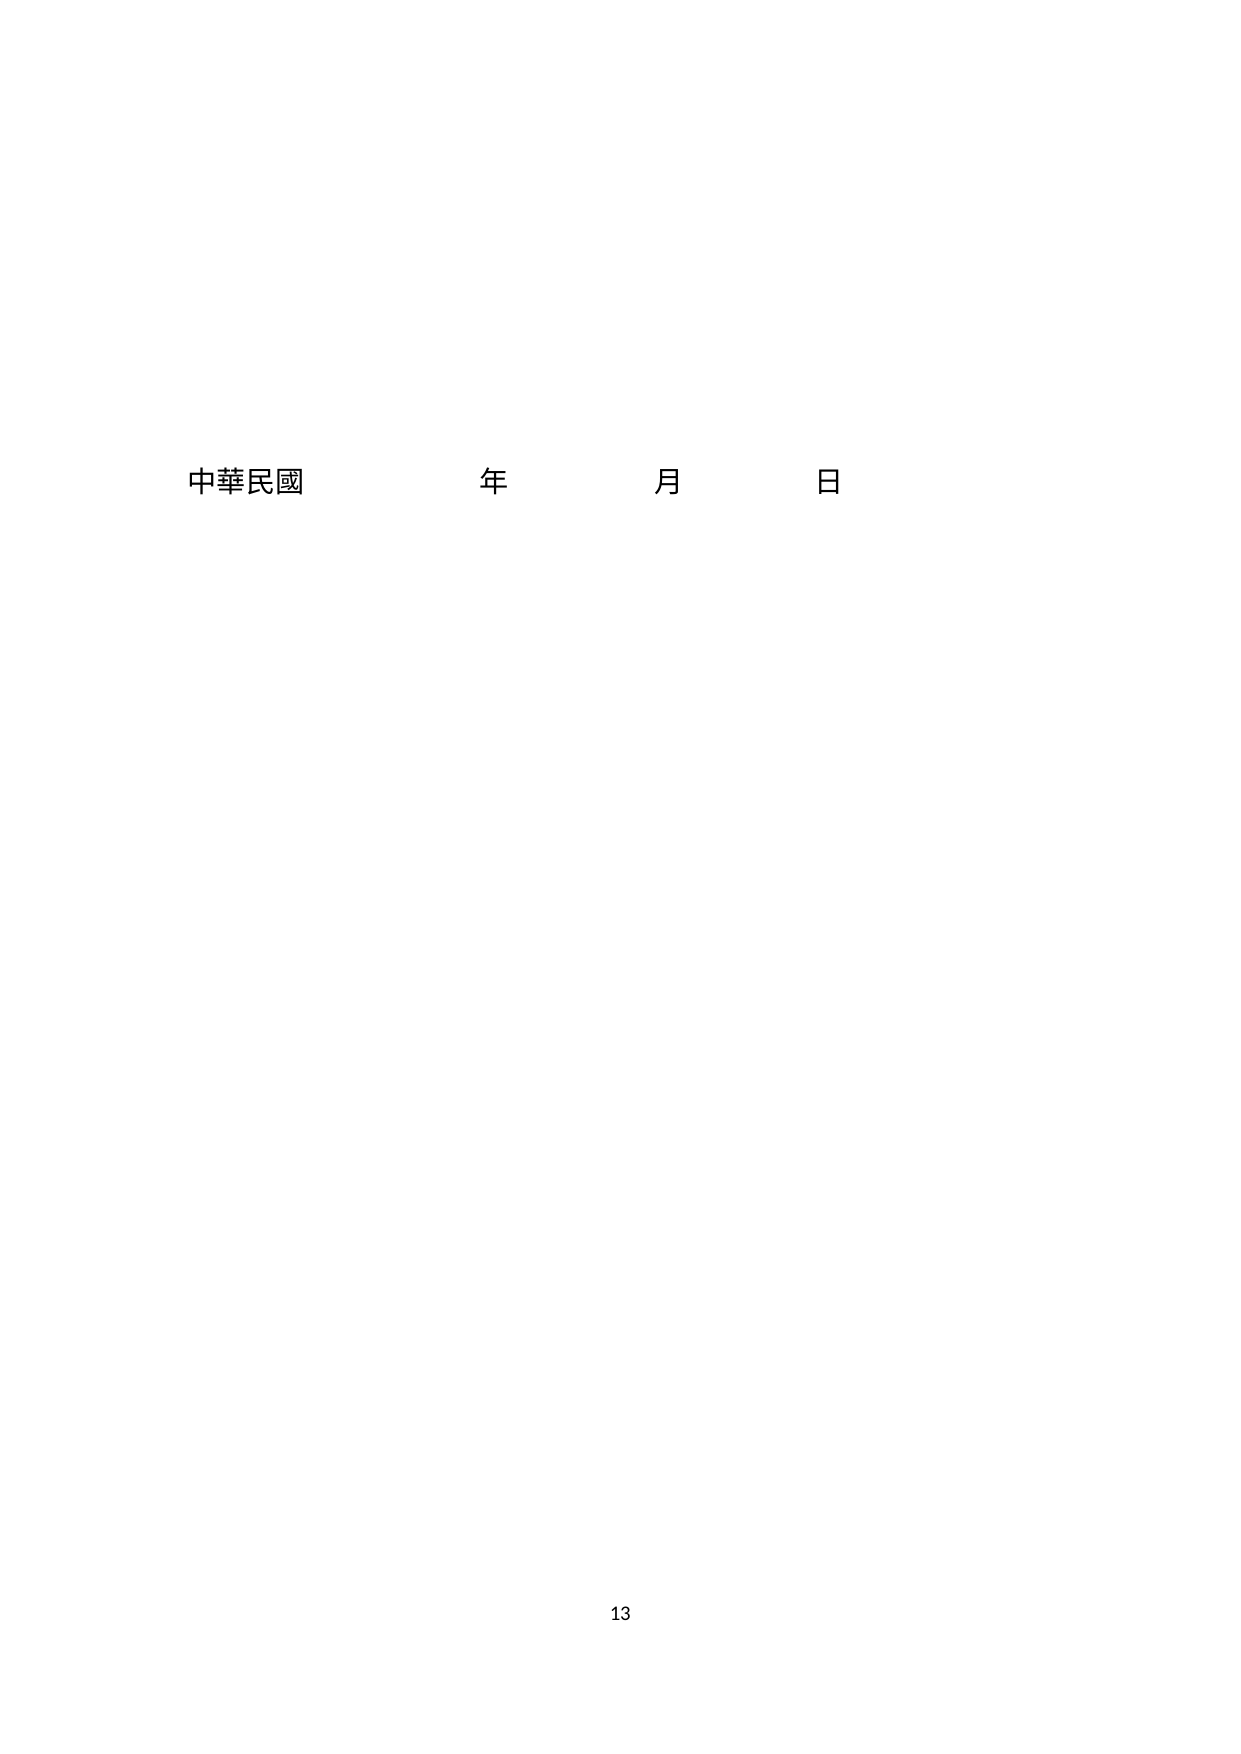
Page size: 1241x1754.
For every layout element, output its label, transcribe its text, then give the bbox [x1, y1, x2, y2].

text 中華民國 年 月 日 [187, 438, 1053, 500]
